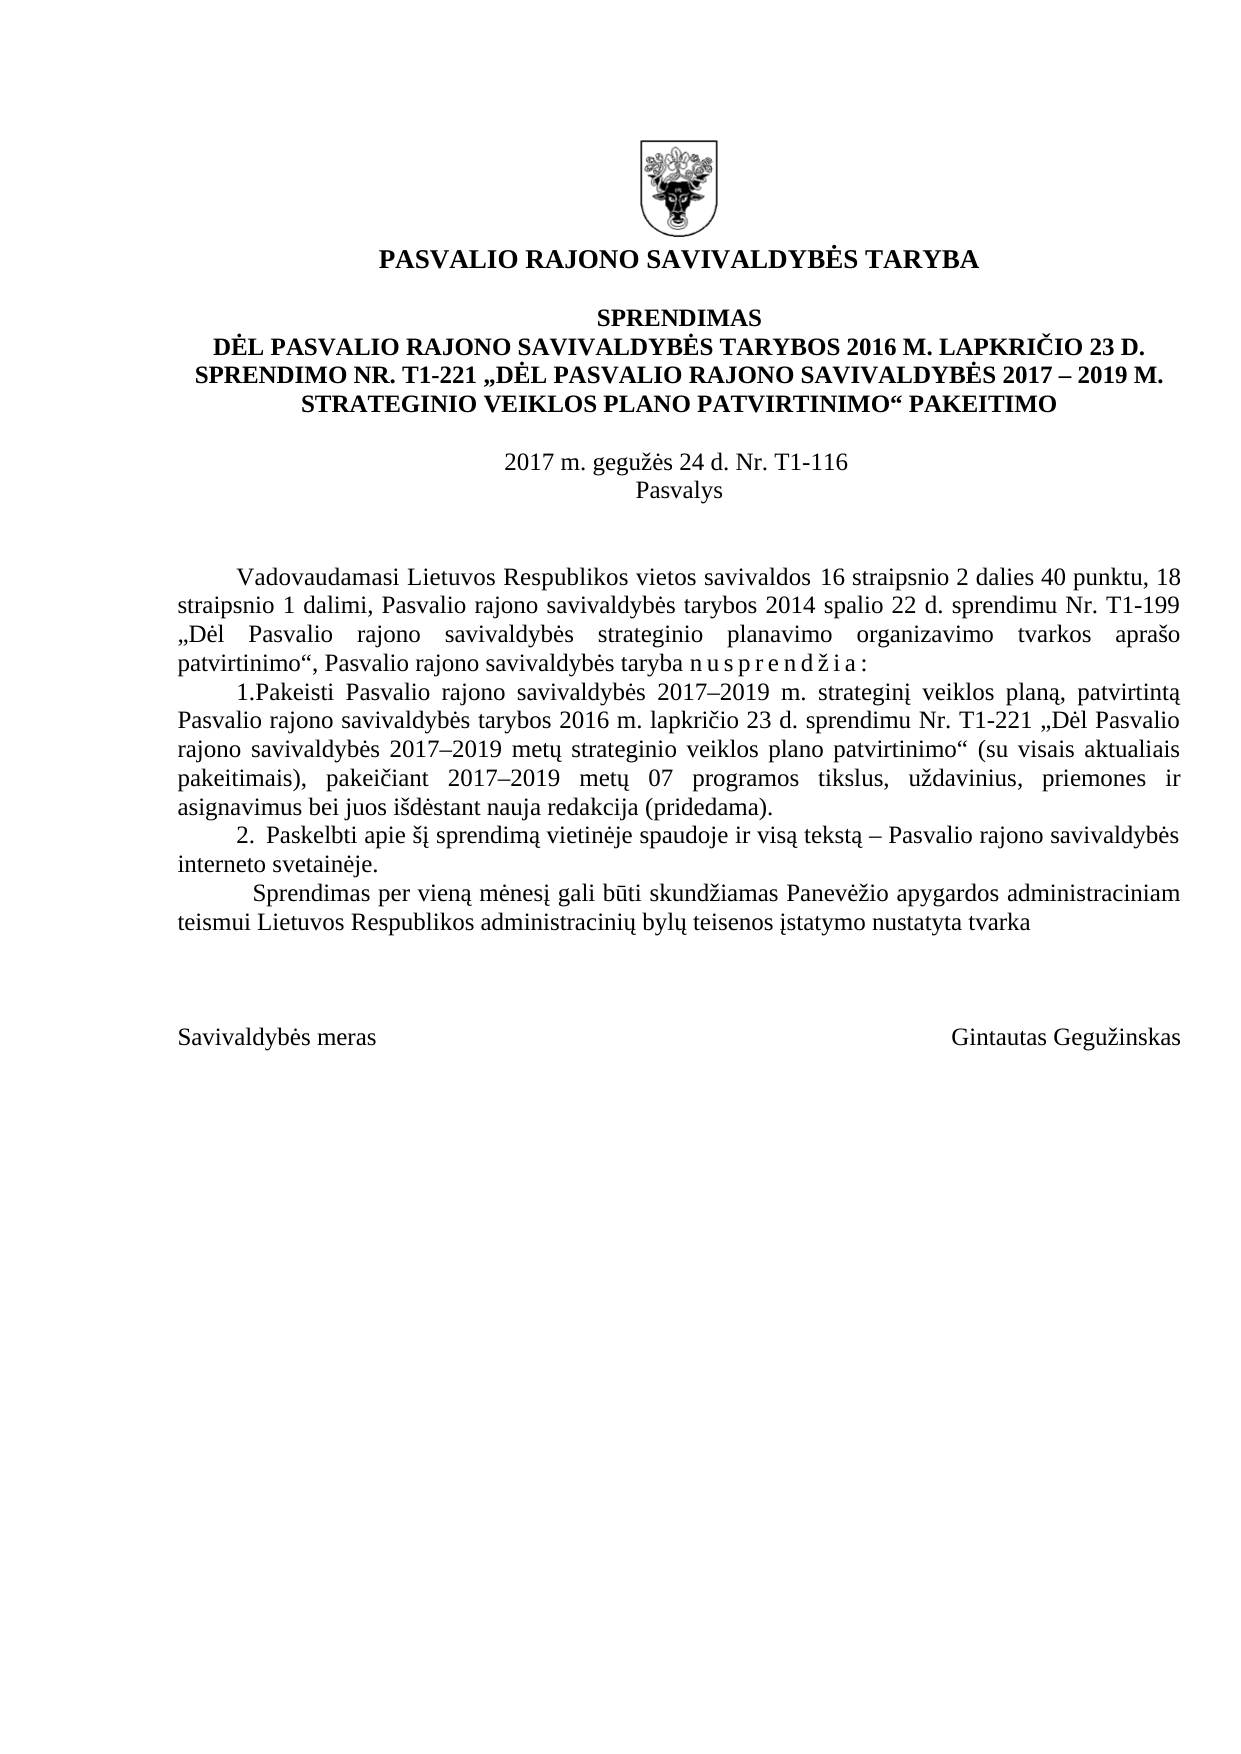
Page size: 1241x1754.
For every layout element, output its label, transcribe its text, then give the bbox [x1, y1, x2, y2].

text Savivaldybės meras Gintautas Gegužinskas [177, 1022, 1181, 1051]
text Pasvalio rajono savivaldybės taryba [177, 243, 1181, 274]
text 2017 m. gegužės 24 d. Nr. T1-116 [177, 447, 1181, 476]
text Sprendimas per vieną mėnesį gali būti skundžiamas Panevėžio apygardos administraciniam teismui Lietuvos Respublikos administracinių bylų teisenos įstatymo nustatyta tvarka [177, 878, 1181, 936]
text Vadovaudamasi Lietuvos Respublikos vietos savivaldos 16 straipsnio 2 dalies 40 punktu, 18 straipsnio 1 dalimi, Pasvalio rajono savivaldybės tarybos 2014 spalio 22 d. sprendimu Nr. T1-199 „Dėl Pasvalio rajono savivaldybės strateginio planavimo organizavimo tvarkos aprašo patvirtinimo“, Pasvalio rajono savivaldybės taryba nusprendžia: [177, 562, 1181, 677]
text DĖL PASVALIO RAJONO SAVIVALDYBĖS TARYBOS 2016 M. LAPKRIČIO 23 D. SPRENDIMO NR. T1-221 „DĖL PASVALIO RAJONO SAVIVALDYBĖS 2017 – 2019 M. STRATEGINIO VEIKLOS PLANO PATVIRTINIMO“ PAKEITIMO [177, 332, 1181, 418]
text 2. Paskelbti apie šį sprendimą vietinėje spaudoje ir visą tekstą – Pasvalio rajono savivaldybės interneto svetainėje. [177, 821, 1181, 878]
text Sprendimas [177, 303, 1181, 332]
text 1. Pakeisti Pasvalio rajono savivaldybės 2017–2019 m. strateginį veiklos planą, patvirtintą Pasvalio rajono savivaldybės tarybos 2016 m. lapkričio 23 d. sprendimu Nr. T1-221 „Dėl Pasvalio rajono savivaldybės 2017–2019 metų strateginio veiklos plano patvirtinimo“ (su visais aktualiais pakeitimais), pakeičiant 2017–2019 metų 07 programos tikslus, uždavinius, priemones ir asignavimus bei juos išdėstant nauja redakcija (pridedama). [177, 677, 1181, 821]
text Pasvalys [177, 476, 1181, 504]
